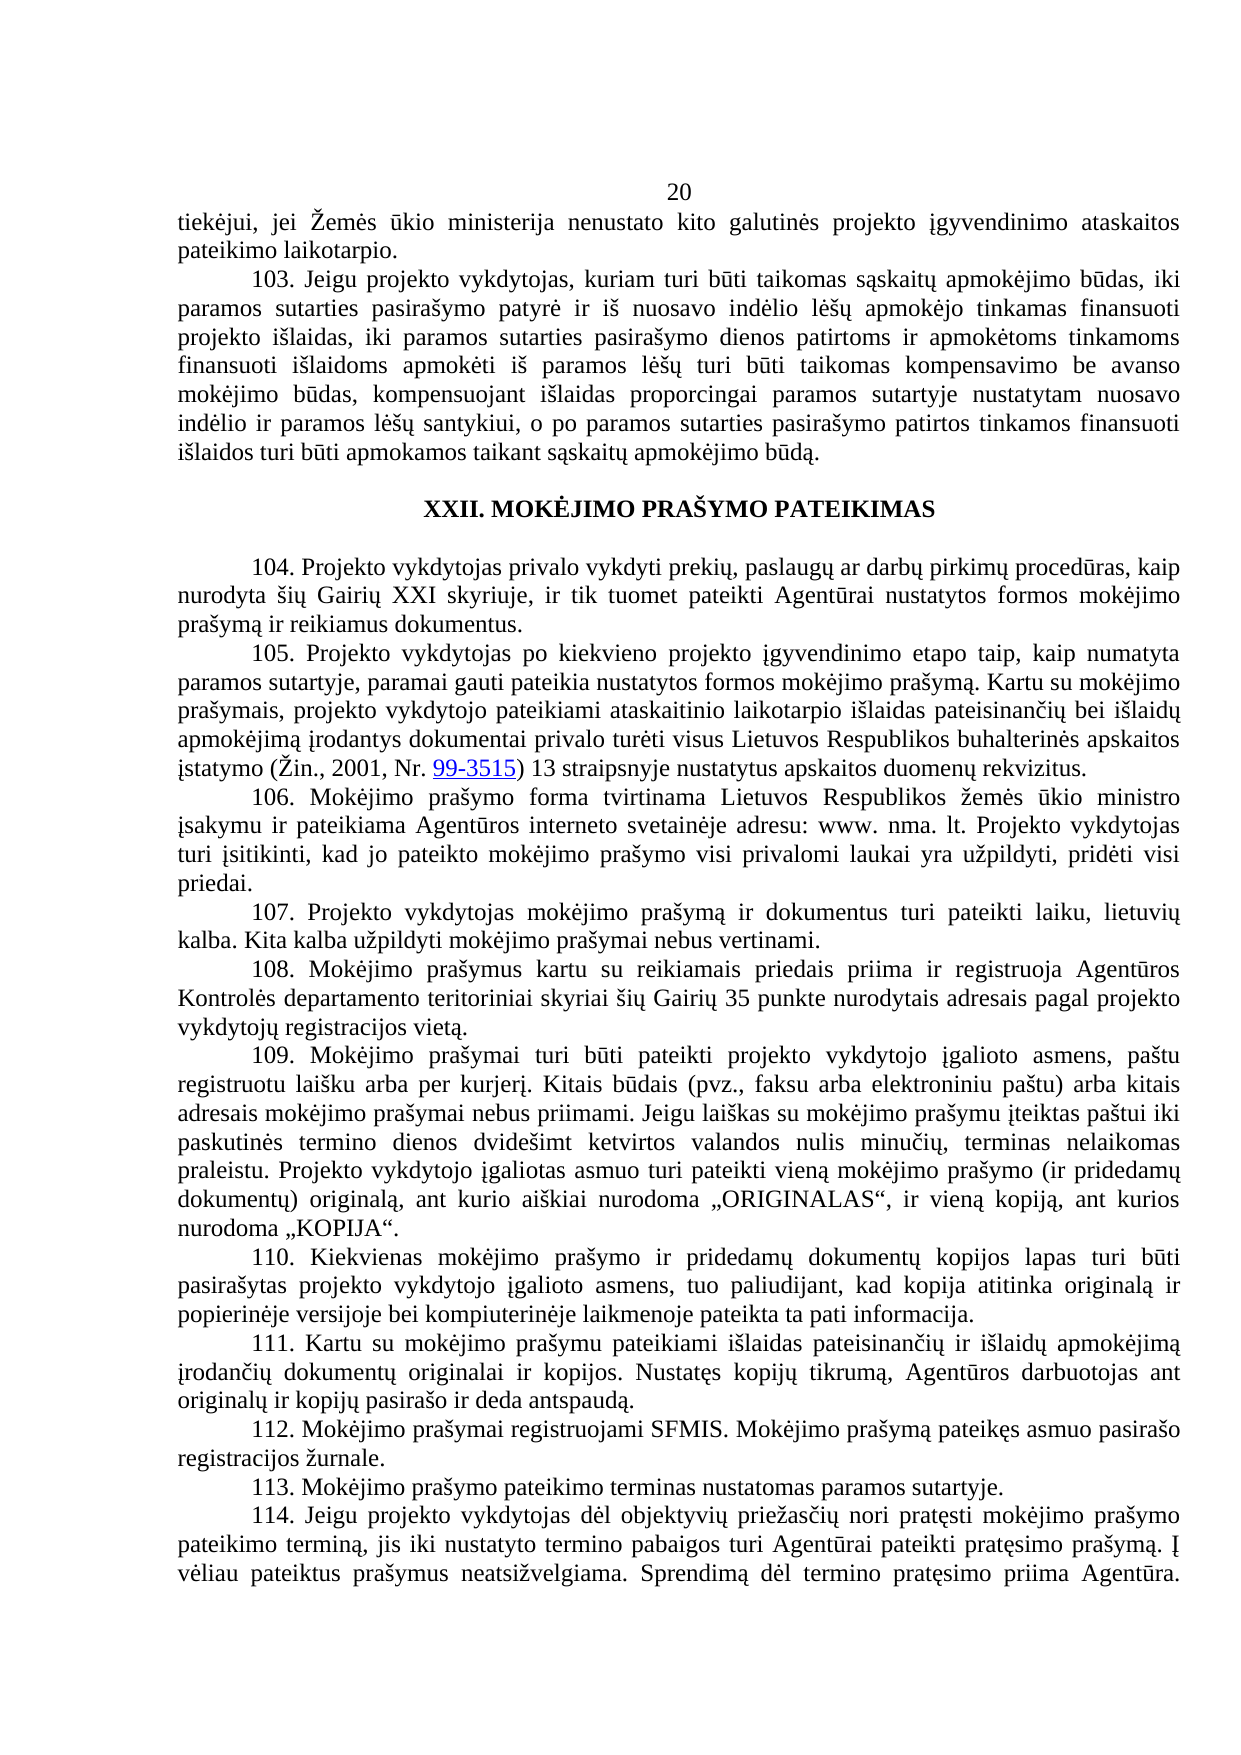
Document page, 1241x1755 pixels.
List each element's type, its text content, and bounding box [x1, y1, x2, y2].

text 106. Mokėjimo prašymo forma tvirtinama Lietuvos Respublikos žemės ūkio ministro įsakymu ir pateikiama Agentūros interneto svetainėje adresu: www. nma. lt. Projekto vykdytojas turi įsitikinti, kad jo pateikto mokėjimo prašymo visi privalomi laukai yra užpildyti, pridėti visi priedai. [177, 782, 1181, 897]
text 114. Jeigu projekto vykdytojas dėl objektyvių priežasčių nori pratęsti mokėjimo prašymo pateikimo terminą, jis iki nustatyto termino pabaigos turi Agentūrai pateikti pratęsimo prašymą. Į vėliau pateiktus prašymus neatsižvelgiama. Sprendimą dėl termino pratęsimo priima Agentūra. [177, 1500, 1181, 1587]
text 113. Mokėjimo prašymo pateikimo terminas nustatomas paramos sutartyje. [177, 1472, 1181, 1500]
text XXII. MOKĖJIMO PRAŠYMO PATEIKIMAS [177, 494, 1181, 523]
text 109. Mokėjimo prašymai turi būti pateikti projekto vykdytojo įgalioto asmens, paštu registruotu laišku arba per kurjerį. Kitais būdais (pvz., faksu arba elektroniniu paštu) arba kitais adresais mokėjimo prašymai nebus priimami. Jeigu laiškas su mokėjimo prašymu įteiktas paštui iki paskutinės termino dienos dvidešimt ketvirtos valandos nulis minučių, terminas nelaikomas praleistu. Projekto vykdytojo įgaliotas asmuo turi pateikti vieną mokėjimo prašymo (ir pridedamų dokumentų) originalą, ant kurio aiškiai nurodoma „ORIGINALAS“, ir vieną kopiją, ant kurios nurodoma „KOPIJA“. [177, 1040, 1181, 1242]
text 105. Projekto vykdytojas po kiekvieno projekto įgyvendinimo etapo taip, kaip numatyta paramos sutartyje, paramai gauti pateikia nustatytos formos mokėjimo prašymą. Kartu su mokėjimo prašymais, projekto vykdytojo pateikiami ataskaitinio laikotarpio išlaidas pateisinančių bei išlaidų apmokėjimą įrodantys dokumentai privalo turėti visus Lietuvos Respublikos buhalterinės apskaitos įstatymo (Žin., 2001, Nr. 99-3515) 13 straipsnyje nustatytus apskaitos duomenų rekvizitus. [177, 638, 1181, 782]
text 112. Mokėjimo prašymai registruojami SFMIS. Mokėjimo prašymą pateikęs asmuo pasirašo registracijos žurnale. [177, 1414, 1181, 1472]
text 103. Jeigu projekto vykdytojas, kuriam turi būti taikomas sąskaitų apmokėjimo būdas, iki paramos sutarties pasirašymo patyrė ir iš nuosavo indėlio lėšų apmokėjo tinkamas finansuoti projekto išlaidas, iki paramos sutarties pasirašymo dienos patirtoms ir apmokėtoms tinkamoms finansuoti išlaidoms apmokėti iš paramos lėšų turi būti taikomas kompensavimo be avanso mokėjimo būdas, kompensuojant išlaidas proporcingai paramos sutartyje nustatytam nuosavo indėlio ir paramos lėšų santykiui, o po paramos sutarties pasirašymo patirtos tinkamos finansuoti išlaidos turi būti apmokamos taikant sąskaitų apmokėjimo būdą. [177, 264, 1181, 465]
text 108. Mokėjimo prašymus kartu su reikiamais priedais priima ir registruoja Agentūros Kontrolės departamento teritoriniai skyriai šių Gairių 35 punkte nurodytais adresais pagal projekto vykdytojų registracijos vietą. [177, 954, 1181, 1040]
text 111. Kartu su mokėjimo prašymu pateikiami išlaidas pateisinančių ir išlaidų apmokėjimą įrodančių dokumentų originalai ir kopijos. Nustatęs kopijų tikrumą, Agentūros darbuotojas ant originalų ir kopijų pasirašo ir deda antspaudą. [177, 1328, 1181, 1414]
text tiekėjui, jei Žemės ūkio ministerija nenustato kito galutinės projekto įgyvendinimo ataskaitos pateikimo laikotarpio. [177, 207, 1181, 264]
text 104. Projekto vykdytojas privalo vykdyti prekių, paslaugų ar darbų pirkimų procedūras, kaip nurodyta šių Gairių XXI skyriuje, ir tik tuomet pateikti Agentūrai nustatytos formos mokėjimo prašymą ir reikiamus dokumentus. [177, 552, 1181, 638]
text 107. Projekto vykdytojas mokėjimo prašymą ir dokumentus turi pateikti laiku, lietuvių kalba. Kita kalba užpildyti mokėjimo prašymai nebus vertinami. [177, 897, 1181, 954]
text 110. Kiekvienas mokėjimo prašymo ir pridedamų dokumentų kopijos lapas turi būti pasirašytas projekto vykdytojo įgalioto asmens, tuo paliudijant, kad kopija atitinka originalą ir popierinėje versijoje bei kompiuterinėje laikmenoje pateikta ta pati informacija. [177, 1242, 1181, 1328]
